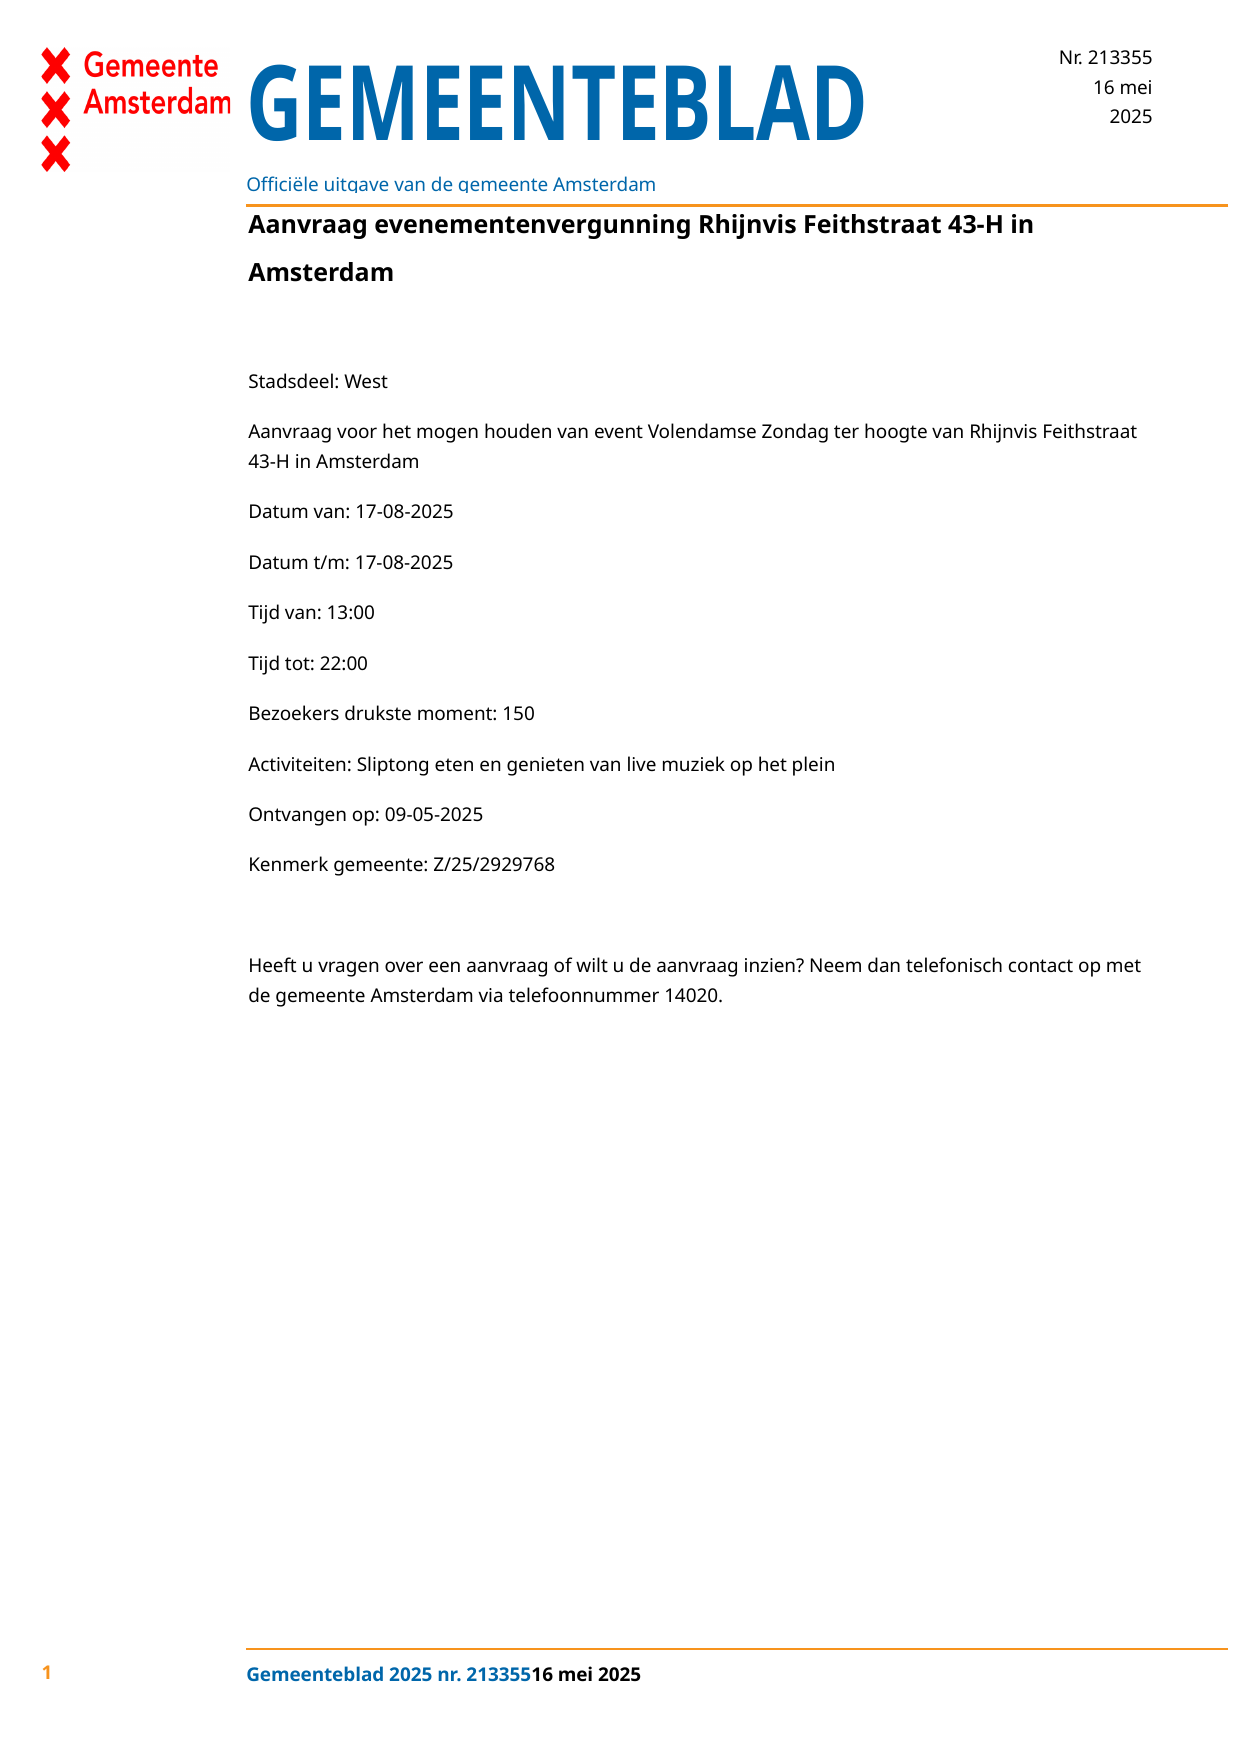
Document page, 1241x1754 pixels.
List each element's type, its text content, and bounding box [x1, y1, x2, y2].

text Datum van: 17-08-2025 [248, 499, 1152, 524]
text Datum t/m: 17-08-2025 [248, 549, 1152, 575]
text Ontvangen op: 09-05-2025 [248, 801, 1152, 827]
text Activiteiten: Sliptong eten en genieten van live muziek op het plein [248, 751, 1152, 777]
text Bezoekers drukste moment: 150 [248, 700, 1152, 726]
text Aanvraag evenementenvergunning Rhijnvis Feithstraat 43-H in Amsterdam [248, 207, 1152, 288]
text Kenmerk gemeente: Z/25/2929768 [248, 852, 1152, 877]
picture [41, 47, 231, 172]
text Aanvraag voor het mogen houden van event Volendamse Zondag ter hoogte van Rhijnvis Feithstraat 43-H in Amsterdam [248, 419, 1152, 474]
text Tijd tot: 22:00 [248, 650, 1152, 676]
text Tijd van: 13:00 [248, 599, 1152, 625]
text Stadsdeel: West [248, 368, 1152, 394]
text Heeft u vragen over een aanvraag of wilt u de aanvraag inzien? Neem dan telefonisch contact op met de gemeente Amsterdam via telefoonnummer 14020. [248, 952, 1152, 1008]
